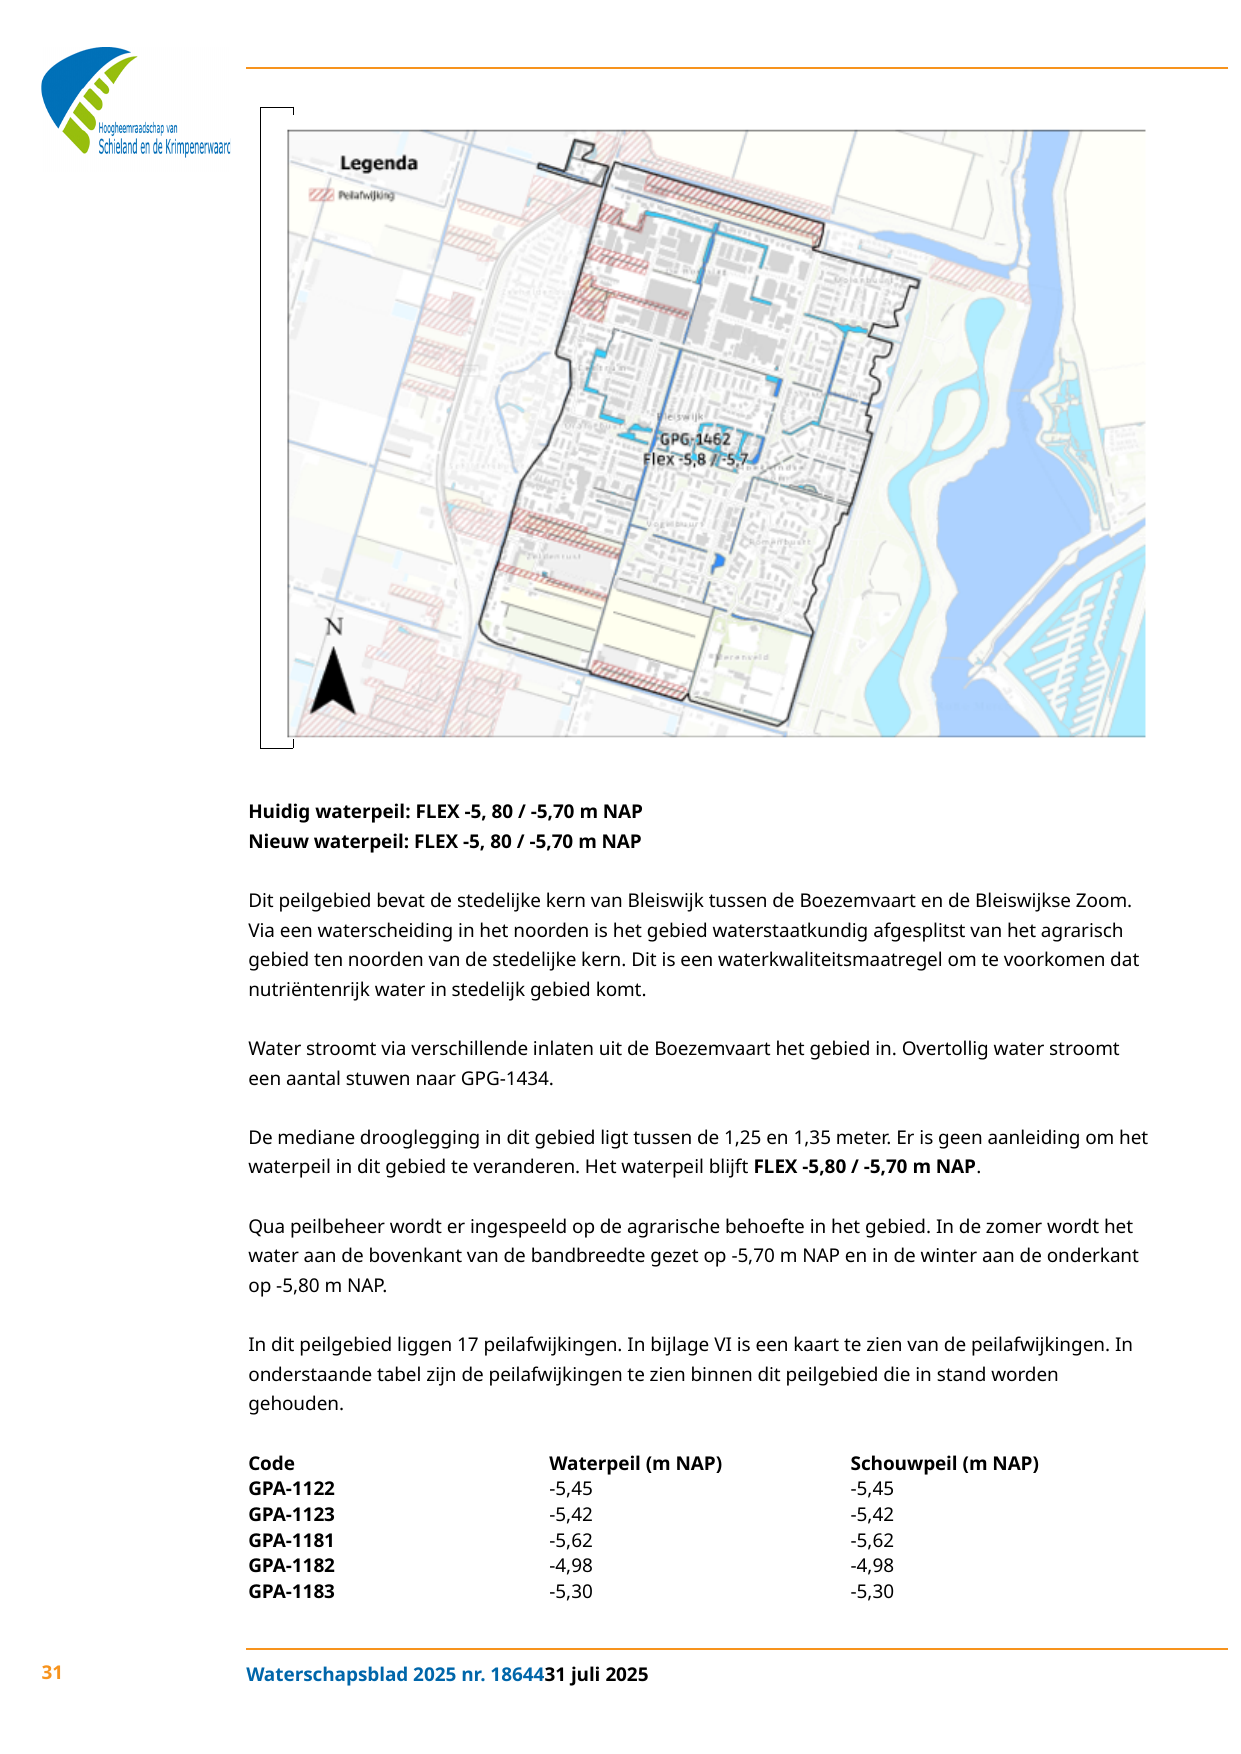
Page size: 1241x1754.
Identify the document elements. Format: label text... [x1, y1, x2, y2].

table_header Waterpeil (m NAP) [549, 1450, 850, 1475]
table_cell -5,45 [850, 1475, 1152, 1501]
table_cell -4,98 [850, 1553, 1152, 1578]
table_header Code [248, 1450, 549, 1475]
picture [268, 115, 1173, 739]
picture [41, 47, 231, 172]
table_header Schouwpeil (m NAP) [850, 1450, 1152, 1475]
table_cell -4,98 [549, 1553, 850, 1578]
text Nieuw waterpeil: FLEX -5, 80 / -5,70 m NAP [248, 828, 1152, 854]
table_cell -5,42 [549, 1501, 850, 1527]
table_cell -5,62 [549, 1527, 850, 1553]
table_cell -5,45 [549, 1475, 850, 1501]
table_cell -5,62 [850, 1527, 1152, 1553]
table_cell -5,30 [850, 1578, 1152, 1604]
text Water stroomt via verschillende inlaten uit de Boezemvaart het gebied in. Overtollig water stroomt een aantal stuwen naar GPG-1434. [248, 1035, 1152, 1091]
table_cell GPA-1123 [248, 1501, 549, 1527]
text Qua peilbeheer wordt er ingespeeld op de agrarische behoefte in het gebied. In de zomer wordt het water aan de bovenkant van de bandbreedte gezet op -5,70 m NAP en in de winter aan de onderkant op -5,80 m NAP. [248, 1213, 1152, 1298]
table_cell GPA-1182 [248, 1553, 549, 1578]
table_cell GPA-1122 [248, 1475, 549, 1501]
text Dit peilgebied bevat de stedelijke kern van Bleiswijk tussen de Boezemvaart en de Bleiswijkse Zoom. Via een waterscheiding in het noorden is het gebied waterstaatkundig afgesplitst van het agrarisch gebied ten noorden van de stedelijke kern. Dit is een waterkwaliteitsmaatregel om te voorkomen dat nutriëntenrijk water in stedelijk gebied komt. [248, 887, 1152, 1002]
table_cell -5,30 [549, 1578, 850, 1604]
text In dit peilgebied liggen 17 peilafwijkingen. In bijlage VI is een kaart te zien van de peilafwijkingen. In onderstaande tabel zijn de peilafwijkingen te zien binnen dit peilgebied die in stand worden gehouden. [248, 1331, 1152, 1416]
table_cell GPA-1183 [248, 1578, 549, 1604]
table_cell -5,42 [850, 1501, 1152, 1527]
text Huidig waterpeil: FLEX -5, 80 / -5,70 m NAP [248, 799, 1152, 824]
text De mediane drooglegging in dit gebied ligt tussen de 1,25 en 1,35 meter. Er is geen aanleiding om het waterpeil in dit gebied te veranderen. Het waterpeil blijft FLEX -5,80 / -5,70 m NAP. [248, 1124, 1152, 1179]
table_cell GPA-1181 [248, 1527, 549, 1553]
